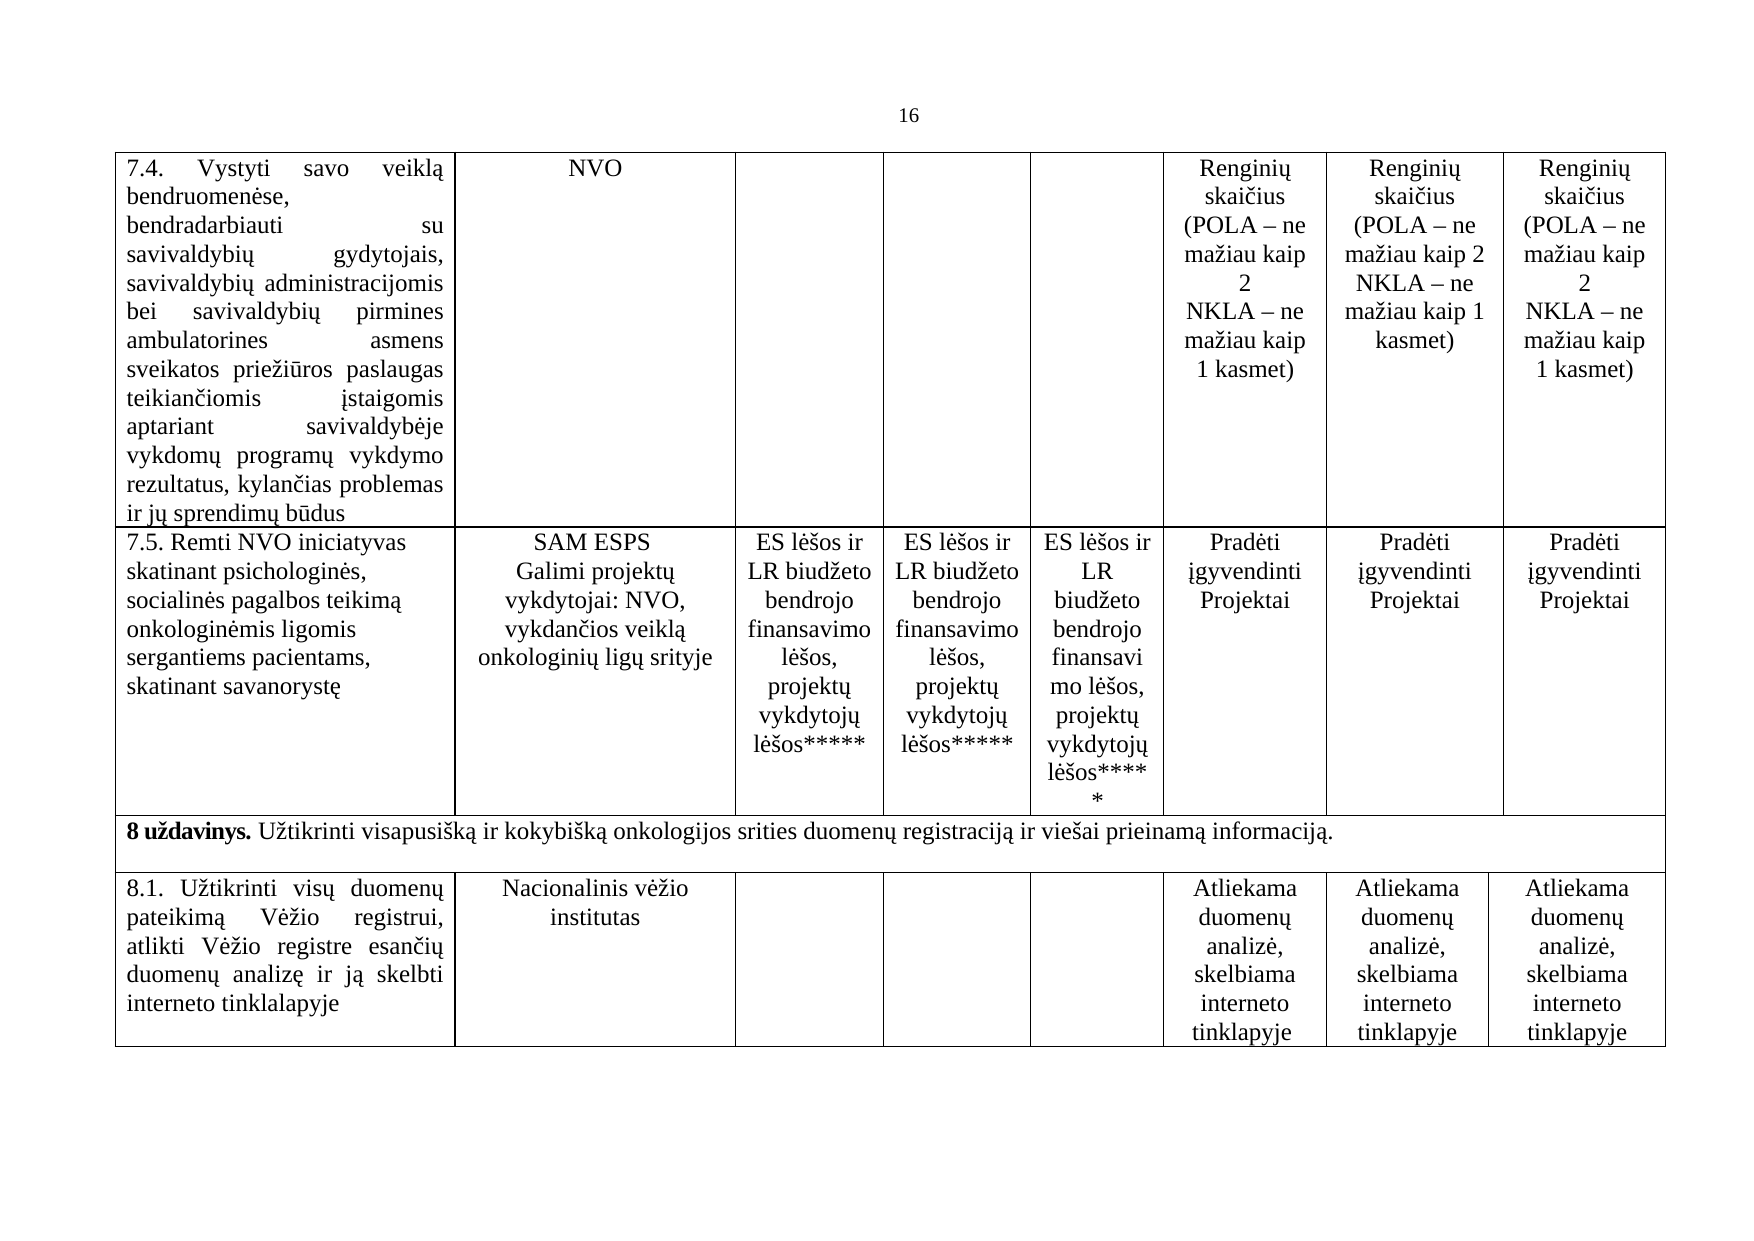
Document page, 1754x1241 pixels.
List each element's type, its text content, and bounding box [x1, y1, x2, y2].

table_cell Renginių skaičius (POLA – ne mažiau kaip 2 NKLA – ne mažiau kaip 1 kasmet) [1164, 153, 1326, 526]
table_cell Renginių skaičius (POLA – ne mažiau kaip 2 NKLA – ne mažiau kaip 1 kasmet) [1504, 153, 1665, 526]
table_cell 7.4. Vystyti savo veiklą bendruomenėse, bendradarbiauti su savivaldybių gydytojais, savivaldybių administracijomis bei savivaldybių pirmines ambulatorines asmens sveikatos priežiūros paslaugas teikiančiomis įstaigomis aptariant savivaldybėje vykdomų programų vykdymo rezultatus, kylančias problemas ir jų sprendimų būdus [116, 153, 454, 526]
table_cell ES lėšos ir LR biudžeto bendrojo finansavimo lėšos, projektų vykdytojų lėšos***** [884, 528, 1030, 815]
table_cell SAM ESPS Galimi projektų vykdytojai: NVO, vykdančios veiklą onkologinių ligų srityje [456, 528, 735, 815]
table_cell NVO [456, 153, 735, 526]
table_cell [884, 153, 1030, 526]
table_cell Pradėti įgyvendinti Projektai [1327, 528, 1503, 815]
table_cell ES lėšos ir LR biudžeto bendrojo finansavimo lėšos, projektų vykdytojų lėšos***** [1031, 528, 1163, 815]
table_cell [736, 153, 883, 526]
table_cell Atliekama duomenų analizė, skelbiama interneto tinklapyje [1489, 873, 1665, 1046]
table_cell [884, 873, 1030, 1046]
table_cell [1031, 153, 1163, 526]
table_cell Nacionalinis vėžio institutas [456, 873, 735, 1046]
table_cell [736, 873, 883, 1046]
table_cell Atliekama duomenų analizė, skelbiama interneto tinklapyje [1327, 873, 1488, 1046]
table_cell 7.5. Remti NVO iniciatyvas skatinant psichologinės, socialinės pagalbos teikimą onkologinėmis ligomis sergantiems pacientams, skatinant savanorystę [116, 528, 454, 815]
table_cell 8 uždavinys. Užtikrinti visapusišką ir kokybišką onkologijos srities duomenų registraciją ir viešai prieinamą informaciją. [116, 816, 1665, 872]
table_cell Atliekama duomenų analizė, skelbiama interneto tinklapyje [1164, 873, 1326, 1046]
table_cell Pradėti įgyvendinti Projektai [1504, 528, 1665, 815]
table_cell 8.1. Užtikrinti visų duomenų pateikimą Vėžio registrui, atlikti Vėžio registre esančių duomenų analizę ir ją skelbti interneto tinklalapyje [116, 873, 454, 1046]
table_cell Pradėti įgyvendinti Projektai [1164, 528, 1326, 815]
table_cell Renginių skaičius (POLA – ne mažiau kaip 2 NKLA – ne mažiau kaip 1 kasmet) [1327, 153, 1503, 526]
table_cell ES lėšos ir LR biudžeto bendrojo finansavimo lėšos, projektų vykdytojų lėšos***** [736, 528, 883, 815]
table_cell [1031, 873, 1163, 1046]
